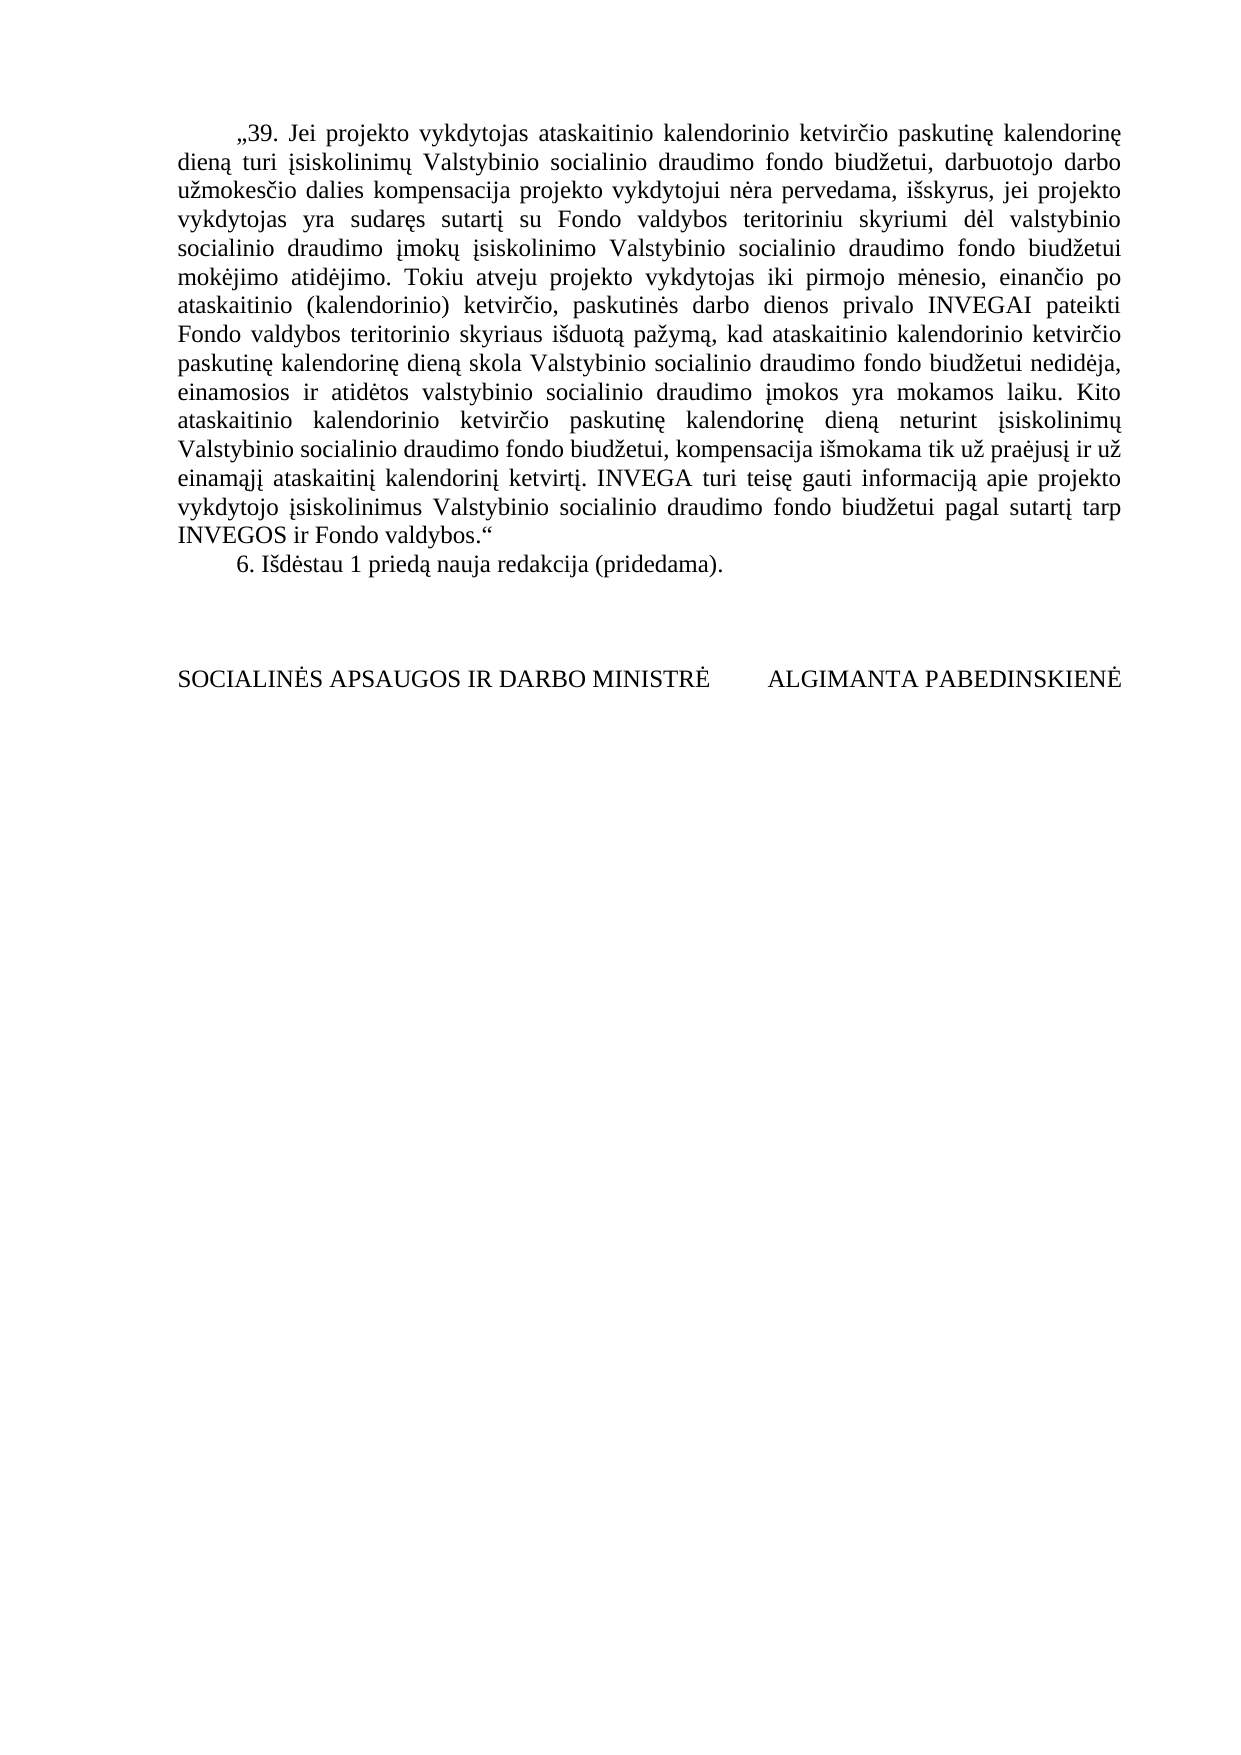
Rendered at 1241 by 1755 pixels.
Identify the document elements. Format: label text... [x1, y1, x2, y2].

text Socialinės apsaugos ir darbo ministrė Algimanta Pabedinskienė [177, 664, 1122, 693]
text „39. Jei projekto vykdytojas ataskaitinio kalendorinio ketvirčio paskutinę kalendorinę dieną turi įsiskolinimų Valstybinio socialinio draudimo fondo biudžetui, darbuotojo darbo užmokesčio dalies kompensacija projekto vykdytojui nėra pervedama, išskyrus, jei projekto vykdytojas yra sudaręs sutartį su Fondo valdybos teritoriniu skyriumi dėl valstybinio socialinio draudimo įmokų įsiskolinimo Valstybinio socialinio draudimo fondo biudžetui mokėjimo atidėjimo. Tokiu atveju projekto vykdytojas iki pirmojo mėnesio, einančio po ataskaitinio (kalendorinio) ketvirčio, paskutinės darbo dienos privalo INVEGAI pateikti Fondo valdybos teritorinio skyriaus išduotą pažymą, kad ataskaitinio kalendorinio ketvirčio paskutinę kalendorinę dieną skola Valstybinio socialinio draudimo fondo biudžetui nedidėja, einamosios ir atidėtos valstybinio socialinio draudimo įmokos yra mokamos laiku. Kito ataskaitinio kalendorinio ketvirčio paskutinę kalendorinę dieną neturint įsiskolinimų Valstybinio socialinio draudimo fondo biudžetui, kompensacija išmokama tik už praėjusį ir už einamąjį ataskaitinį kalendorinį ketvirtį. INVEGA turi teisę gauti informaciją apie projekto vykdytojo įsiskolinimus Valstybinio socialinio draudimo fondo biudžetui pagal sutartį tarp INVEGOS ir Fondo valdybos.“ [177, 118, 1122, 549]
text 6. Išdėstau 1 priedą nauja redakcija (pridedama). [177, 549, 1122, 578]
